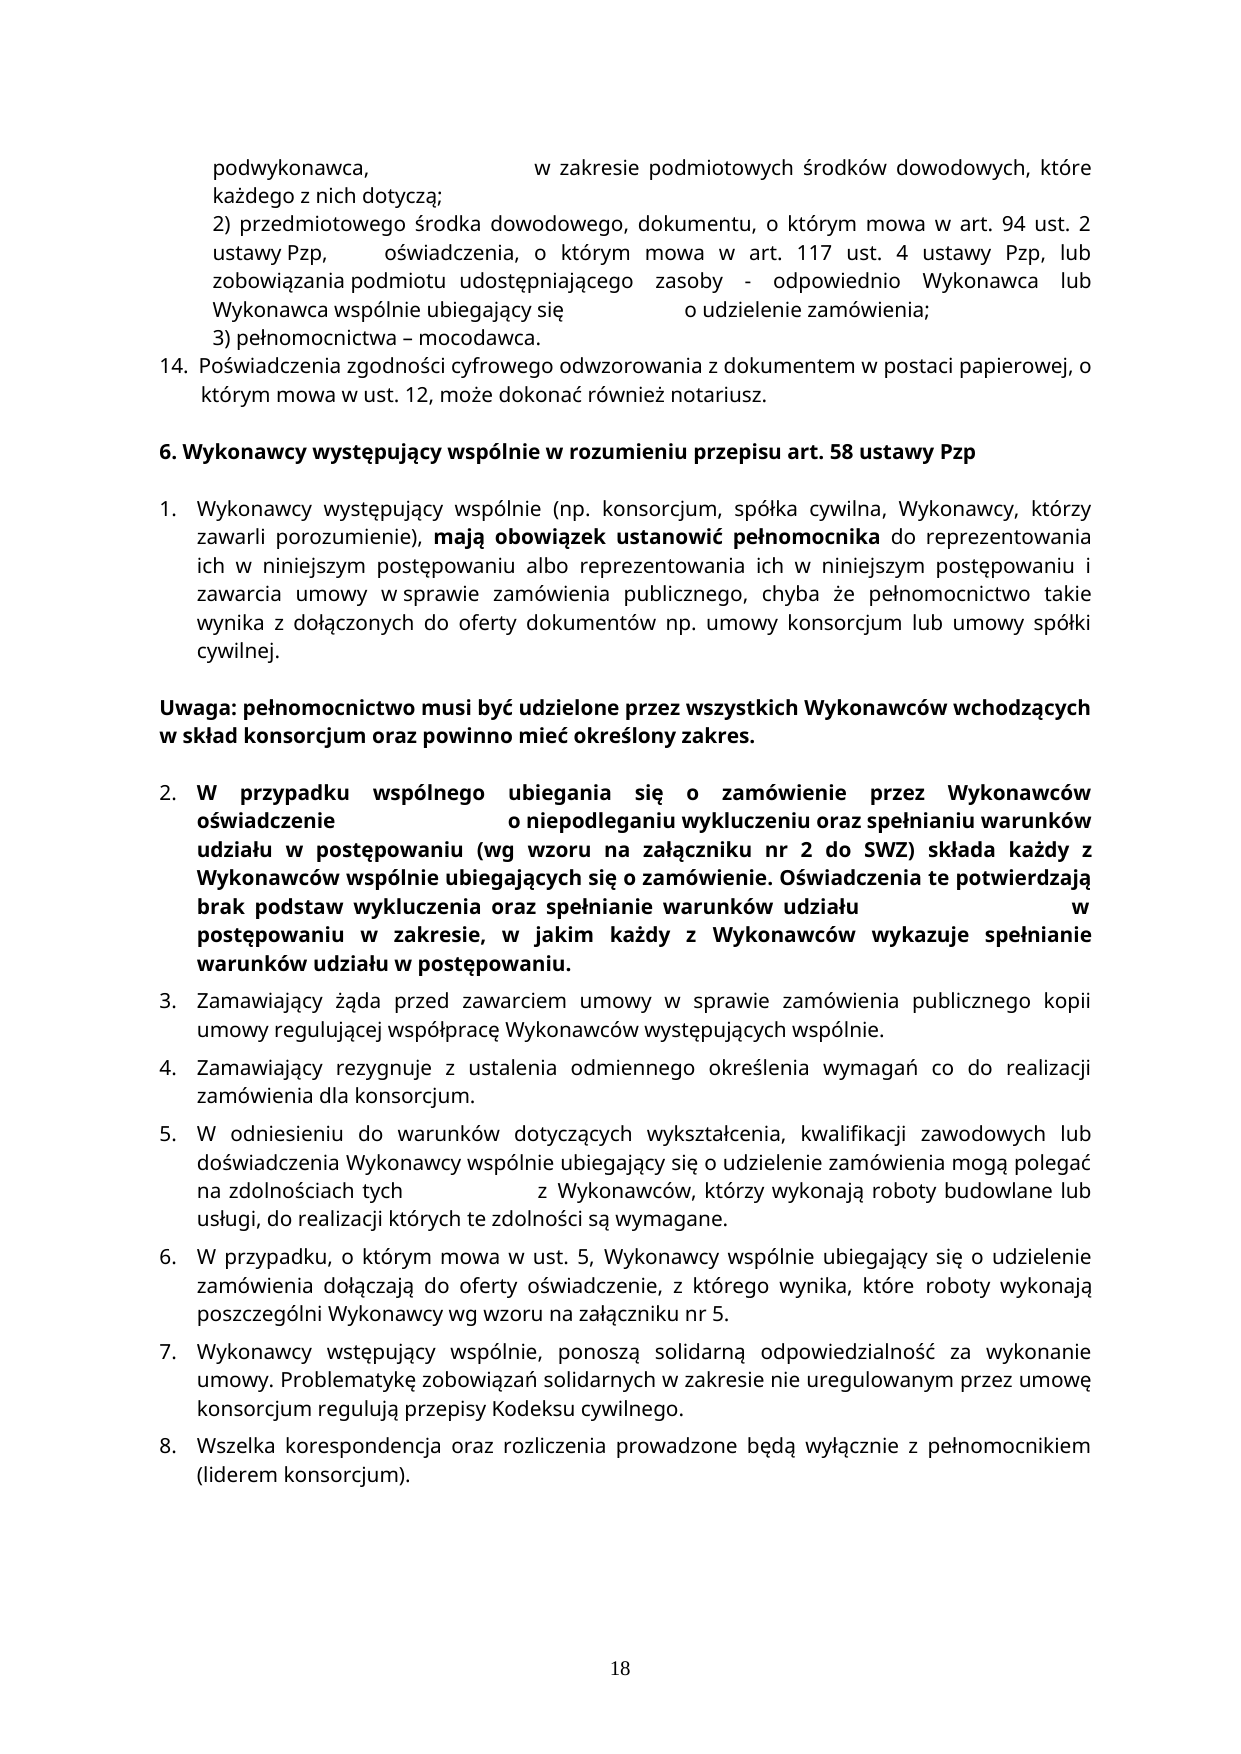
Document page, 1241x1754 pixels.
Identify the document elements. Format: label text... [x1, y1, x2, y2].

subtitle 6. Wykonawcy występujący wspólnie w rozumieniu przepisu art. 58 ustawy Pzp [159, 437, 1092, 465]
list Poświadczenia zgodności cyfrowego odwzorowania z dokumentem w postaci papierowej, o którym mowa w ust. 12, może dokonać również notariusz. [159, 352, 1092, 408]
list 2) przedmiotowego środka dowodowego, dokumentu, o którym mowa w art. 94 ust. 2 ustawy Pzp, oświadczenia, o którym mowa w art. 117 ust. 4 ustawy Pzp, lub zobowiązania podmiotu udostępniającego zasoby - odpowiednio Wykonawca lub Wykonawca wspólnie ubiegający się o udzielenie zamówienia; [153, 209, 1092, 323]
list 3) pełnomocnictwa – mocodawca. [153, 323, 1092, 352]
list Zamawiający rezygnuje z ustalenia odmiennego określenia wymagań co do realizacji zamówienia dla konsorcjum. [159, 1053, 1092, 1110]
list Wszelka korespondencja oraz rozliczenia prowadzone będą wyłącznie z pełnomocnikiem (liderem konsorcjum). [159, 1432, 1092, 1488]
list podwykonawca, w zakresie podmiotowych środków dowodowych, które każdego z nich dotyczą; [153, 153, 1092, 209]
list W odniesieniu do warunków dotyczących wykształcenia, kwalifikacji zawodowych lub doświadczenia Wykonawcy wspólnie ubiegający się o udzielenie zamówienia mogą polegać na zdolnościach tych z Wykonawców, którzy wykonają roboty budowlane lub usługi, do realizacji których te zdolności są wymagane. [159, 1119, 1092, 1233]
list Zamawiający żąda przed zawarciem umowy w sprawie zamówienia publicznego kopii umowy regulującej współpracę Wykonawców występujących wspólnie. [159, 987, 1092, 1043]
list Wykonawcy występujący wspólnie (np. konsorcjum, spółka cywilna, Wykonawcy, którzy zawarli porozumienie), mają obowiązek ustanowić pełnomocnika do reprezentowania ich w niniejszym postępowaniu albo reprezentowania ich w niniejszym postępowaniu i zawarcia umowy w sprawie zamówienia publicznego, chyba że pełnomocnictwo takie wynika z dołączonych do oferty dokumentów np. umowy konsorcjum lub umowy spółki cywilnej. [159, 494, 1092, 664]
text Uwaga: pełnomocnictwo musi być udzielone przez wszystkich Wykonawców wchodzących w skład konsorcjum oraz powinno mieć określony zakres. [159, 693, 1092, 750]
list W przypadku, o którym mowa w ust. 5, Wykonawcy wspólnie ubiegający się o udzielenie zamówienia dołączają do oferty oświadczenie, z którego wynika, które roboty wykonają poszczególni Wykonawcy wg wzoru na załączniku nr 5. [159, 1242, 1092, 1328]
list Wykonawcy wstępujący wspólnie, ponoszą solidarną odpowiedzialność za wykonanie umowy. Problematykę zobowiązań solidarnych w zakresie nie uregulowanym przez umowę konsorcjum regulują przepisy Kodeksu cywilnego. [159, 1337, 1092, 1422]
list W przypadku wspólnego ubiegania się o zamówienie przez Wykonawców oświadczenie o niepodleganiu wykluczeniu oraz spełnianiu warunków udziału w postępowaniu (wg wzoru na załączniku nr 2 do SWZ) składa każdy z Wykonawców wspólnie ubiegających się o zamówienie. Oświadczenia te potwierdzają brak podstaw wykluczenia oraz spełnianie warunków udziału w postępowaniu w zakresie, w jakim każdy z Wykonawców wykazuje spełnianie warunków udziału w postępowaniu. [159, 778, 1092, 977]
